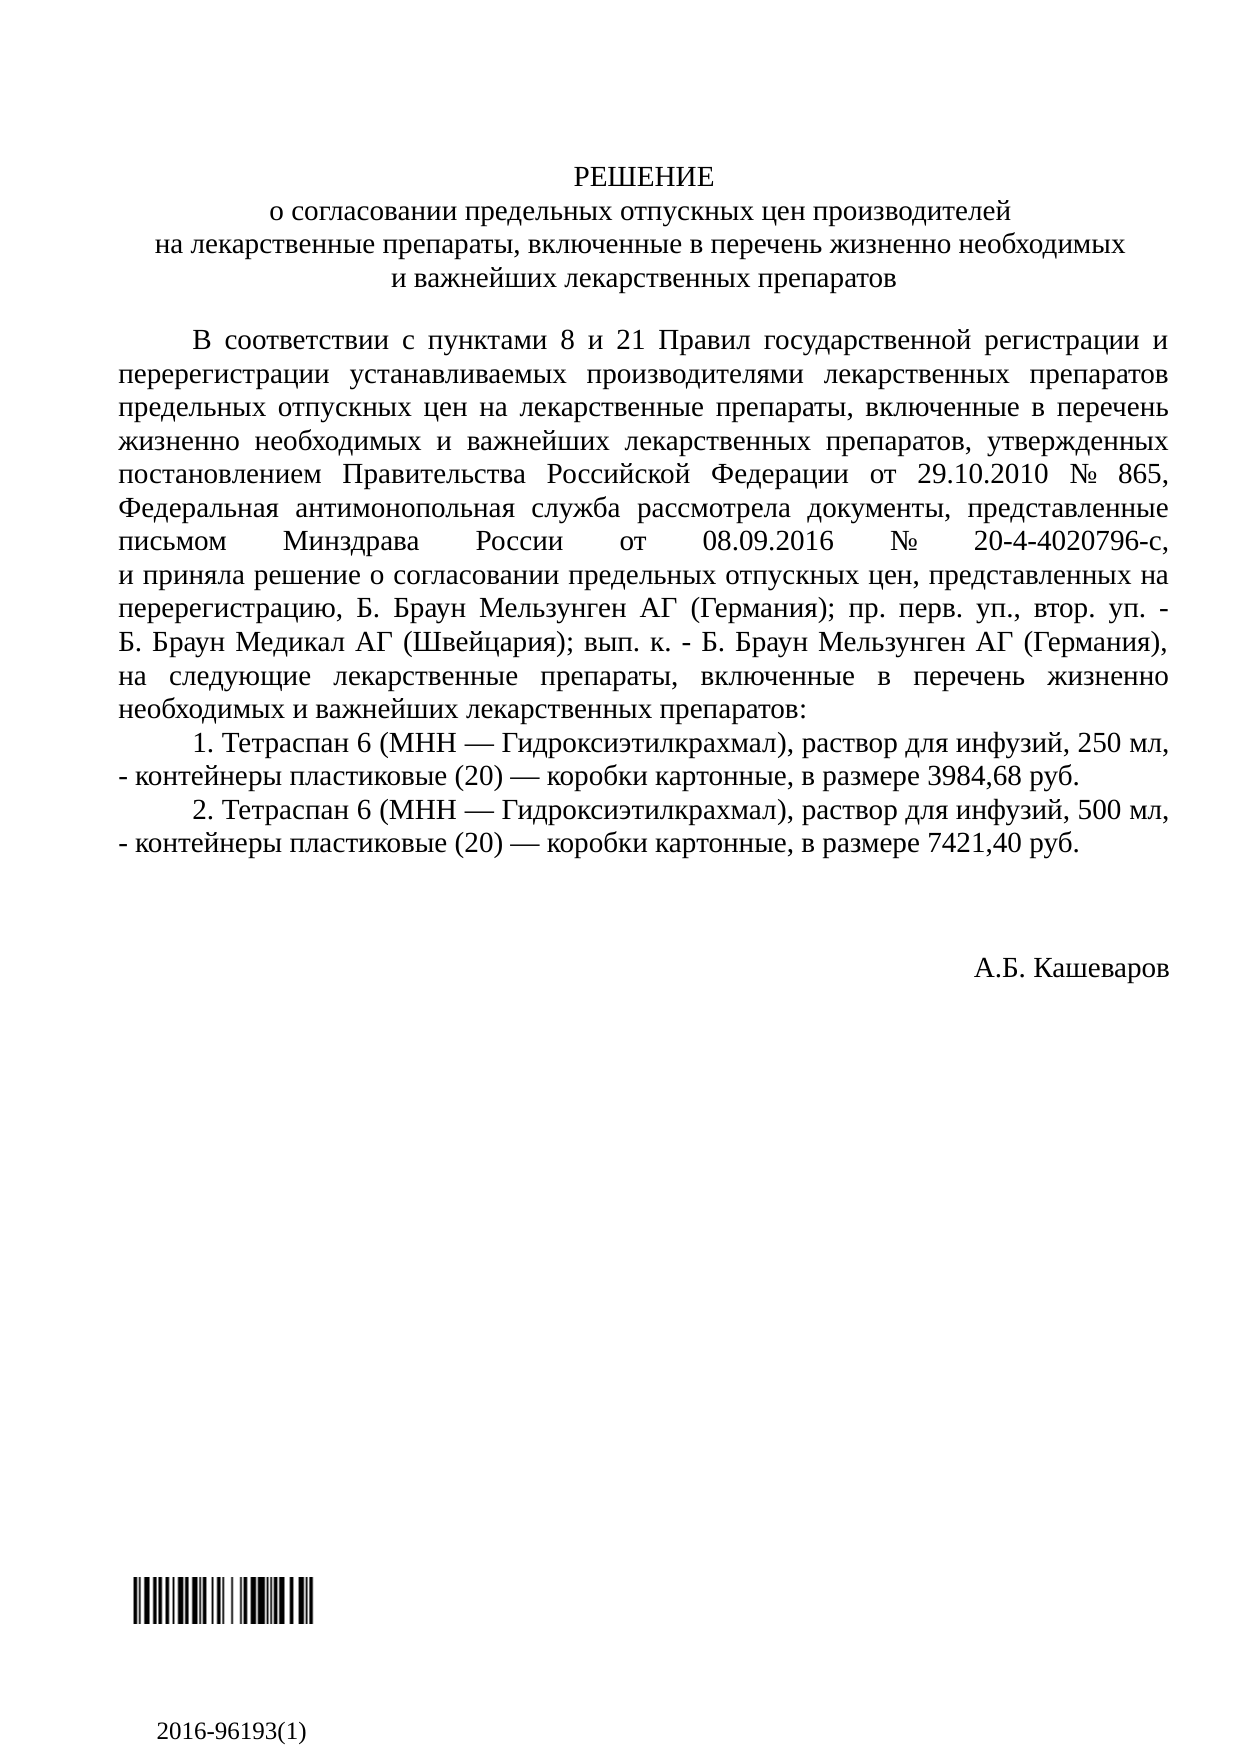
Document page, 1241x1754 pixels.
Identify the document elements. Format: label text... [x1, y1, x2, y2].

text 2. Тетраспан 6 (МНН — Гидроксиэтилкрахмал), раствор для инфузий, 500 мл, - контейнеры пластиковые (20) — коробки картонные, в размере 7421,40 руб. [118, 792, 1170, 859]
text РЕШЕНИЕ [118, 159, 1170, 193]
text В соответствии с пунктами 8 и 21 Правил государственной регистрации и перерегистрации устанавливаемых производителями лекарственных препаратов предельных отпускных цен на лекарственные препараты, включенные в перечень жизненно необходимых и важнейших лекарственных препаратов, утвержденных постановлением Правительства Российской Федерации от 29.10.2010 № 865, Федеральная антимонопольная служба рассмотрела документы, представленные письмом Минздрава России от 08.09.2016 № 20-4-4020796-с, и приняла решение о согласовании предельных отпускных цен, представленных на перерегистрацию, Б. Браун Мельзунген АГ (Германия); пр. перв. уп., втор. уп. - Б. Браун Медикал АГ (Швейцария); вып. к. - Б. Браун Мельзунген АГ (Германия), на следующие лекарственные препараты, включенные в перечень жизненно необходимых и важнейших лекарственных препаратов: [118, 322, 1170, 725]
text на лекарственные препараты, включенные в перечень жизненно необходимых [118, 226, 1170, 260]
text 1. Тетраспан 6 (МНН — Гидроксиэтилкрахмал), раствор для инфузий, 250 мл, - контейнеры пластиковые (20) — коробки картонные, в размере 3984,68 руб. [118, 725, 1170, 792]
text о согласовании предельных отпускных цен производителей [118, 193, 1170, 226]
text и важнейших лекарственных препаратов [118, 260, 1170, 293]
picture [118, 1577, 331, 1624]
text А.Б. Кашеваров [927, 950, 1170, 983]
